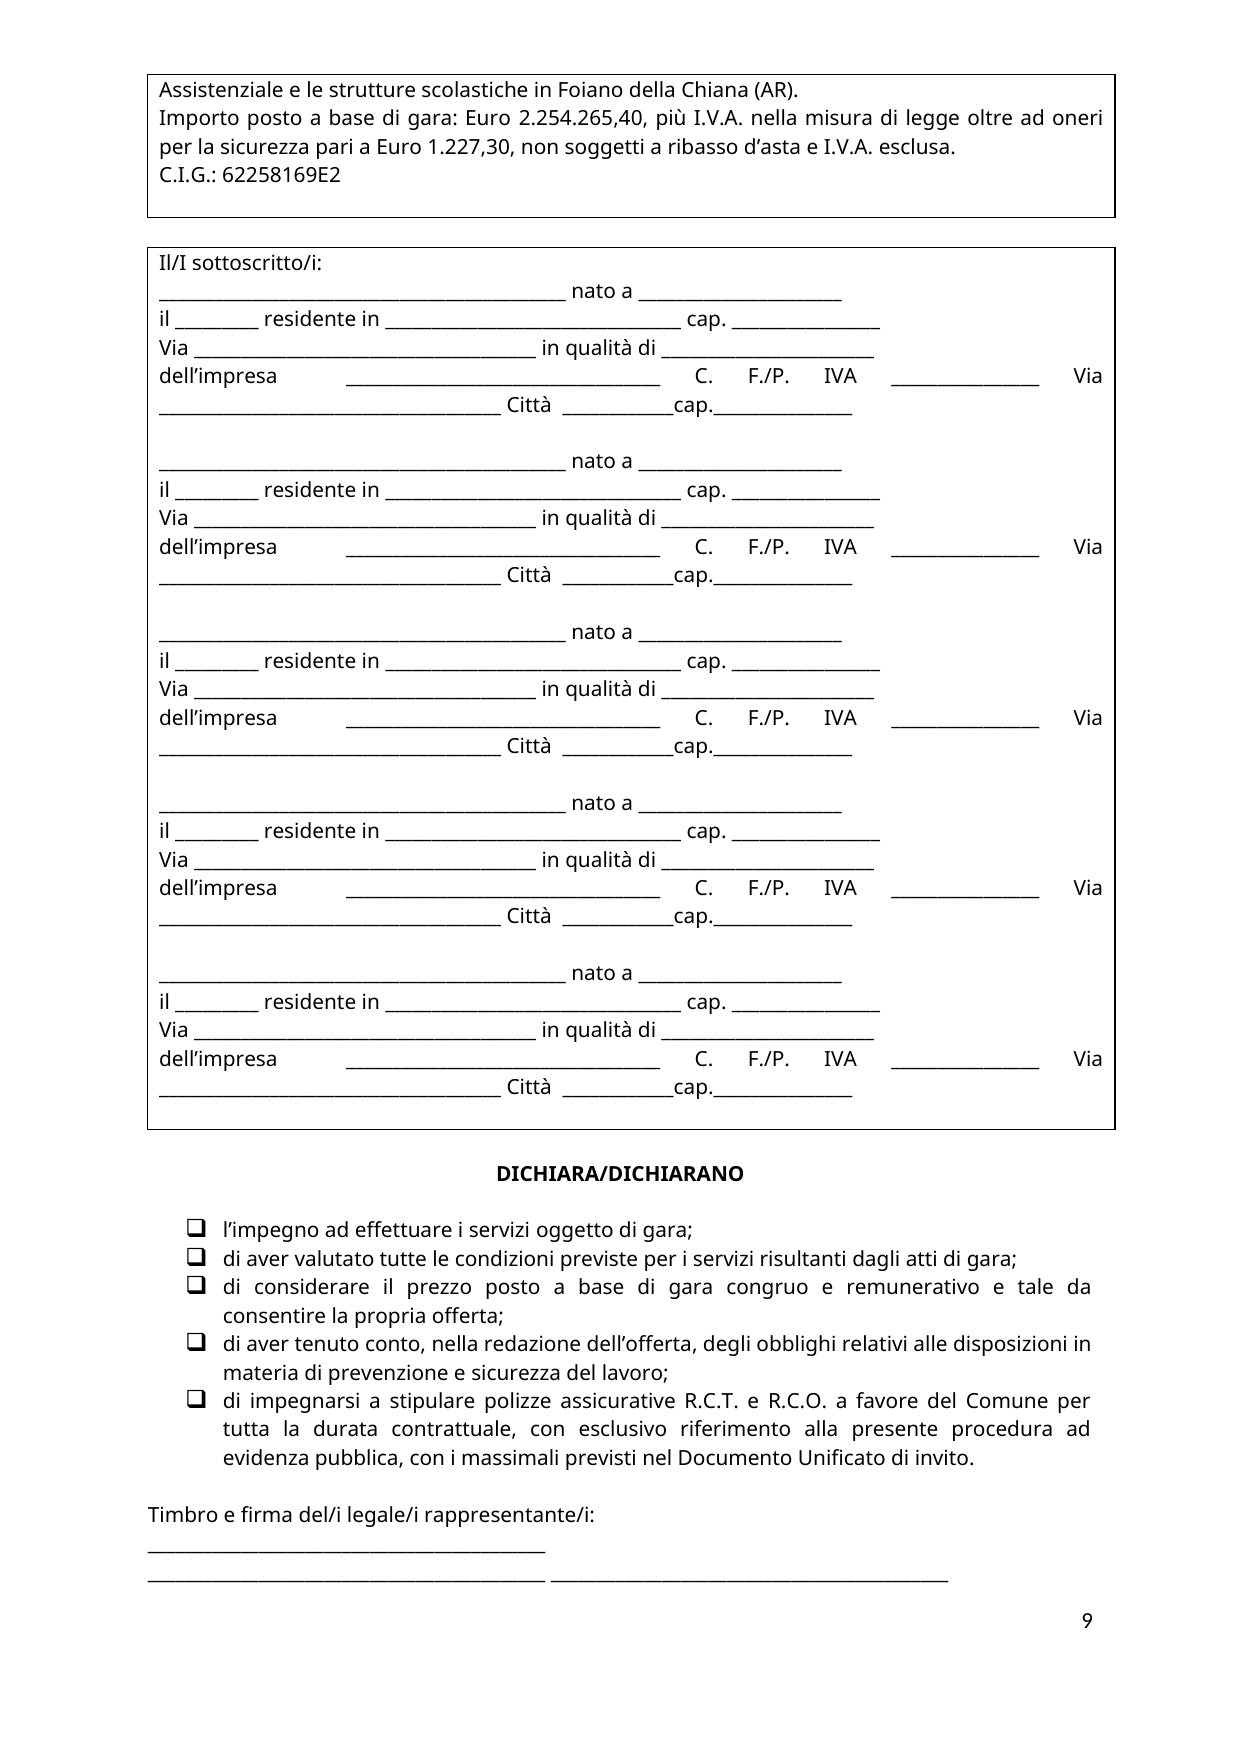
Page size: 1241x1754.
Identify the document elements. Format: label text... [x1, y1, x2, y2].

table_header Il/I sottoscritto/i: ____________________________________________ nato a ______________________ il _________ residente in ________________________________ cap. ________________ Via _____________________________________ in qualità di _______________________ dell’impresa __________________________________ C. F./P. IVA ________________ Via _____________________________________ Città ____________cap._______________ ____________________________________________ nato a ______________________ il _________ residente in ________________________________ cap. ________________ Via _____________________________________ in qualità di _______________________ dell’impresa __________________________________ C. F./P. IVA ________________ Via _____________________________________ Città ____________cap._______________ ____________________________________________ nato a ______________________ il _________ residente in ________________________________ cap. ________________ Via _____________________________________ in qualità di _______________________ dell’impresa __________________________________ C. F./P. IVA ________________ Via _____________________________________ Città ____________cap._______________ ____________________________________________ nato a ______________________ il _________ residente in ________________________________ cap. ________________ Via _____________________________________ in qualità di _______________________ dell’impresa __________________________________ C. F./P. IVA ________________ Via _____________________________________ Città ____________cap._______________ ____________________________________________ nato a ______________________ il _________ residente in ________________________________ cap. ________________ Via _____________________________________ in qualità di _______________________ dell’impresa __________________________________ C. F./P. IVA ________________ Via _____________________________________ Città ____________cap._______________ [148, 248, 1114, 1129]
list di aver valutato tutte le condizioni previste per i servizi risultanti dagli atti di gara; [185, 1244, 1092, 1272]
table_header Assistenziale e le strutture scolastiche in Foiano della Chiana (AR). Importo posto a base di gara: Euro 2.254.265,40, più I.V.A. nella misura di legge oltre ad oneri per la sicurezza pari a Euro 1.227,30, non soggetti a ribasso d’asta e I.V.A. esclusa. C.I.G.: 62258169E2 [148, 75, 1114, 217]
text ___________________________________________ ___________________________________________ [148, 1557, 1092, 1585]
text Timbro e firma del/i legale/i rappresentante/i: [148, 1500, 1092, 1528]
text DICHIARA/DICHIARANO [148, 1159, 1092, 1187]
list di considerare il prezzo posto a base di gara congruo e remunerativo e tale da consentire la propria offerta; [185, 1272, 1092, 1329]
text ___________________________________________ [148, 1528, 1092, 1557]
list l’impegno ad effettuare i servizi oggetto di gara; [185, 1216, 1092, 1244]
list di aver tenuto conto, nella redazione dell’offerta, degli obblighi relativi alle disposizioni in materia di prevenzione e sicurezza del lavoro; [185, 1329, 1092, 1386]
list di impegnarsi a stipulare polizze assicurative R.C.T. e R.C.O. a favore del Comune per tutta la durata contrattuale, con esclusivo riferimento alla presente procedura ad evidenza pubblica, con i massimali previsti nel Documento Unificato di invito. [185, 1386, 1092, 1471]
